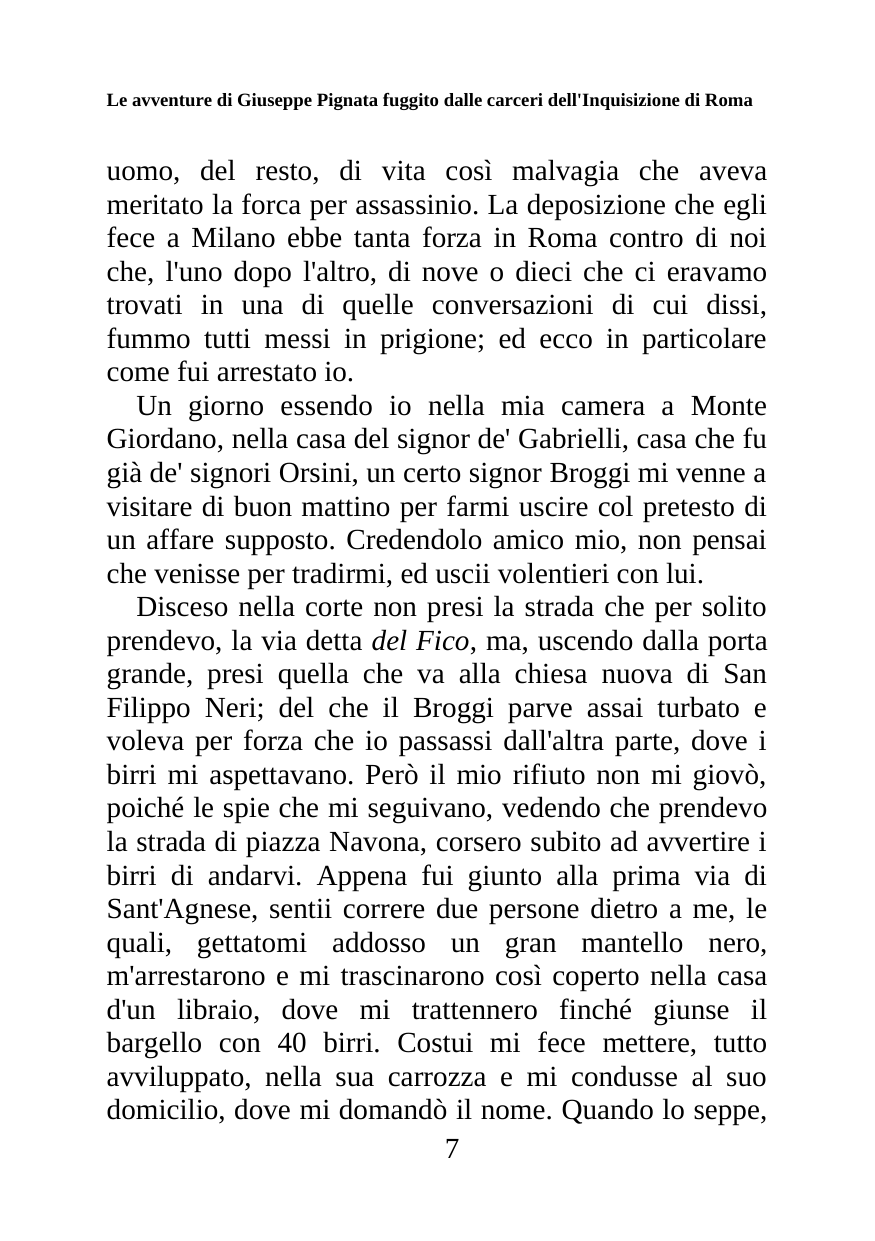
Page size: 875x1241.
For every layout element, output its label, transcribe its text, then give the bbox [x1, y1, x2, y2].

text Un giorno essendo io nella mia camera a Monte Giordano, nella casa del signor de' Gabrielli, casa che fu già de' signori Orsini, un certo signor Broggi mi venne a visitare di buon mattino per farmi uscire col pretesto di un affare supposto. Credendolo amico mio, non pensai che venisse per tradirmi, ed uscii volentieri con lui. [106, 388, 768, 589]
text Disceso nella corte non presi la strada che per solito prendevo, la via detta del Fico, ma, uscendo dalla porta grande, presi quella che va alla chiesa nuova di San Filippo Neri; del che il Broggi parve assai turbato e voleva per forza che io passassi dall'altra parte, dove i birri mi aspettavano. Però il mio rifiuto non mi giovò, poiché le spie che mi seguivano, vedendo che prendevo la strada di piazza Navona, corsero subito ad avvertire i birri di andarvi. Appena fui giunto alla prima via di Sant'Agnese, sentii correre due persone dietro a me, le quali, gettatomi addosso un gran mantello nero, m'arrestarono e mi trascinarono così coperto nella casa d'un libraio, dove mi trattennero finché giunse il bargello con 40 birri. Costui mi fece mettere, tutto avviluppato, nella sua carrozza e mi condusse al suo domicilio, dove mi domandò il nome. Quando lo seppe, [106, 589, 768, 1126]
text uomo, del resto, di vita così malvagia che aveva meritato la forca per assassinio. La deposizione che egli fece a Milano ebbe tanta forza in Roma contro di noi che, l'uno dopo l'altro, di nove o dieci che ci eravamo trovati in una di quelle conversazioni di cui dissi, fummo tutti messi in prigione; ed ecco in particolare come fui arrestato io. [106, 153, 768, 388]
